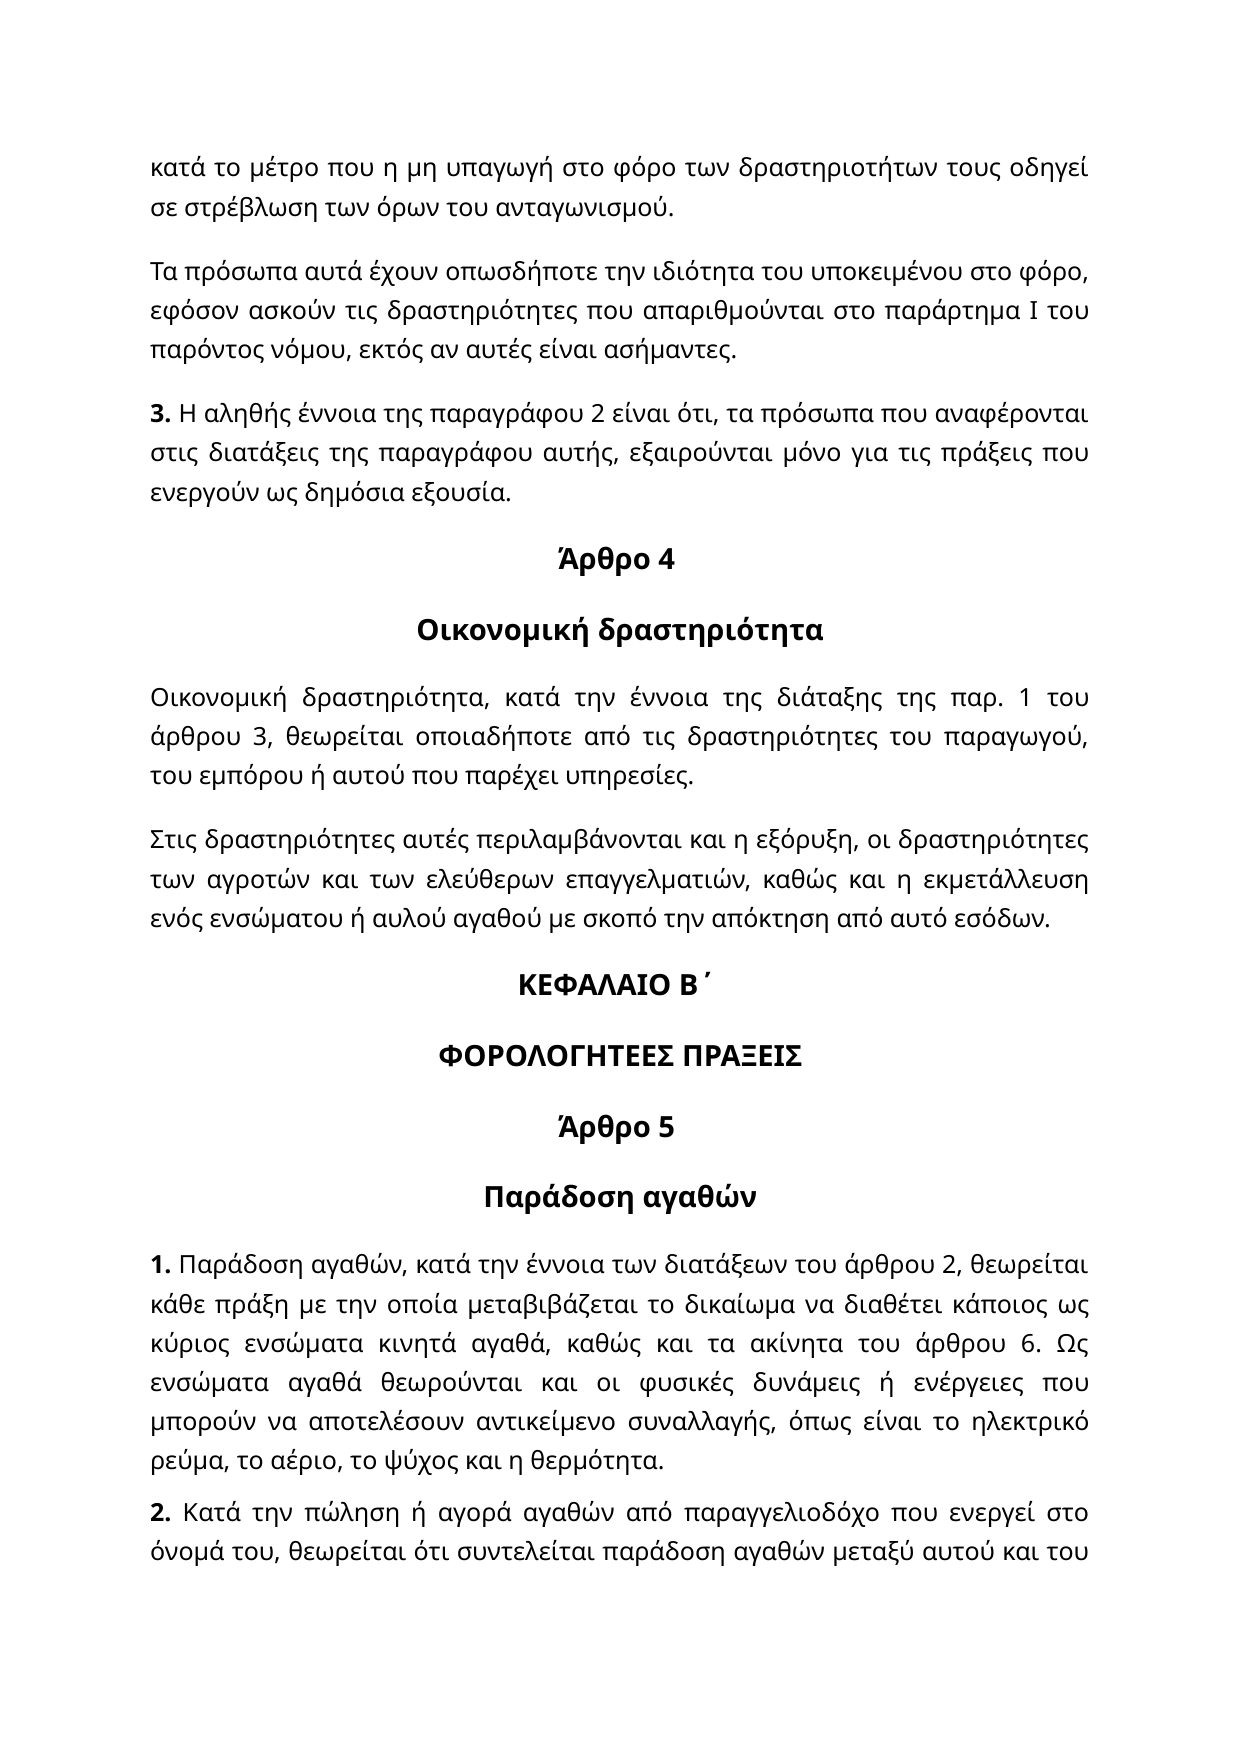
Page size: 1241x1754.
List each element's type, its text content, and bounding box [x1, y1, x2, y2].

text 1. Παράδοση αγαθών, κατά την έννοια των διατάξεων του άρθρου 2, θεωρείται κάθε πράξη με την οποία μεταβιβάζεται το δικαίωμα να διαθέτει κάποιος ως κύριος ενσώματα κινητά αγαθά, καθώς και τα ακίνητα του άρθρου 6. Ως ενσώματα αγαθά θεωρούνται και οι φυσικές δυνάμεις ή ενέργειες που μπορούν να αποτελέσουν αντικείμενο συναλλαγής, όπως είναι το ηλεκτρικό ρεύμα, το αέριο, το ψύχος και η θερμότητα. [150, 1247, 1090, 1477]
text Στις δραστηριότητες αυτές περιλαμβάνονται και η εξόρυξη, οι δραστηριότητες των αγροτών και των ελεύθερων επαγγελματιών, καθώς και η εκμετάλλευση ενός ενσώματου ή αυλού αγαθού με σκοπό την απόκτηση από αυτό εσόδων. [150, 822, 1090, 934]
text 2. Κατά την πώληση ή αγορά αγαθών από παραγγελιοδόχο που ενεργεί στο όνομά του, θεωρείται ότι συντελείται παράδοση αγαθών μεταξύ αυτού και του [150, 1494, 1090, 1568]
text Οικονομική δραστηριότητα, κατά την έννοια της διάταξης της παρ. 1 του άρθρου 3, θεωρείται οποιαδήποτε από τις δραστηριότητες του παραγωγού, του εμπόρου ή αυτού που παρέχει υπηρεσίες. [150, 679, 1090, 792]
subtitle Οικονομική δραστηριότητα [150, 609, 1090, 649]
subtitle ΦΟΡΟΛΟΓΗΤΕΕΣ ΠΡΑΞΕΙΣ [150, 1035, 1090, 1075]
text κατά το μέτρο που η μη υπαγωγή στο φόρο των δραστηριοτήτων τους οδηγεί σε στρέβλωση των όρων του ανταγωνισμού. [150, 150, 1090, 223]
subtitle Παράδοση αγαθών [150, 1176, 1090, 1216]
subtitle Άρθρο 4 [150, 538, 1090, 578]
subtitle ΚΕΦΑΛΑΙΟ Β΄ [150, 964, 1090, 1004]
subtitle Άρθρο 5 [150, 1106, 1090, 1146]
text 3. Η αληθής έννοια της παραγράφου 2 είναι ότι, τα πρόσωπα που αναφέρονται στις διατάξεις της παραγράφου αυτής, εξαιρούνται μόνο για τις πράξεις που ενεργούν ως δημόσια εξουσία. [150, 396, 1090, 508]
text Τα πρόσωπα αυτά έχουν οπωσδήποτε την ιδιότητα του υποκειμένου στο φόρο, εφόσον ασκούν τις δραστηριότητες που απαριθμούνται στο παράρτημα Ι του παρόντος νόμου, εκτός αν αυτές είναι ασήμαντες. [150, 253, 1090, 366]
